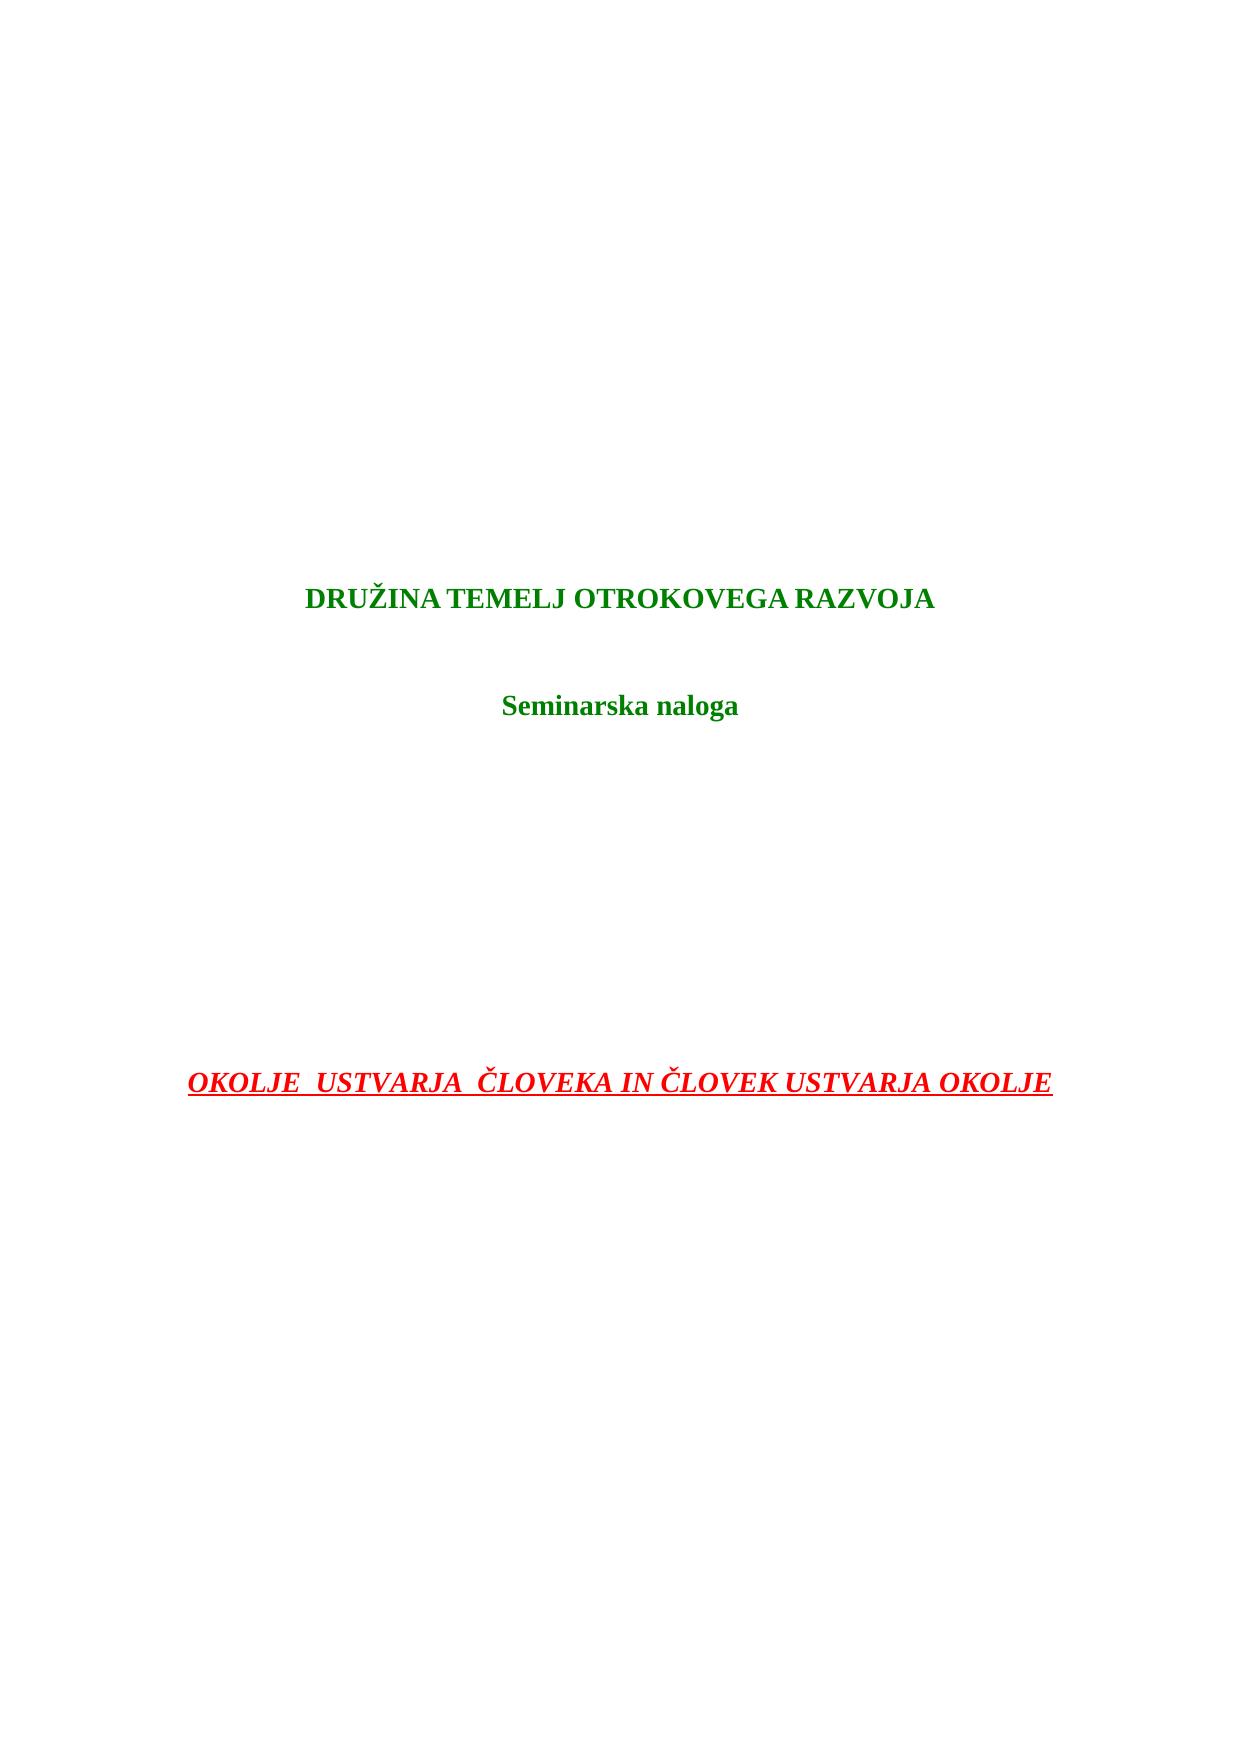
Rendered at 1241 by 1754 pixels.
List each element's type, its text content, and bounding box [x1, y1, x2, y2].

text OKOLJE USTVARJA ČLOVEKA IN ČLOVEK USTVARJA OKOLJE [118, 1065, 1122, 1099]
subtitle DRUŽINA TEMELJ OTROKOVEGA RAZVOJA [118, 581, 1122, 615]
text Seminarska naloga [118, 688, 1122, 722]
